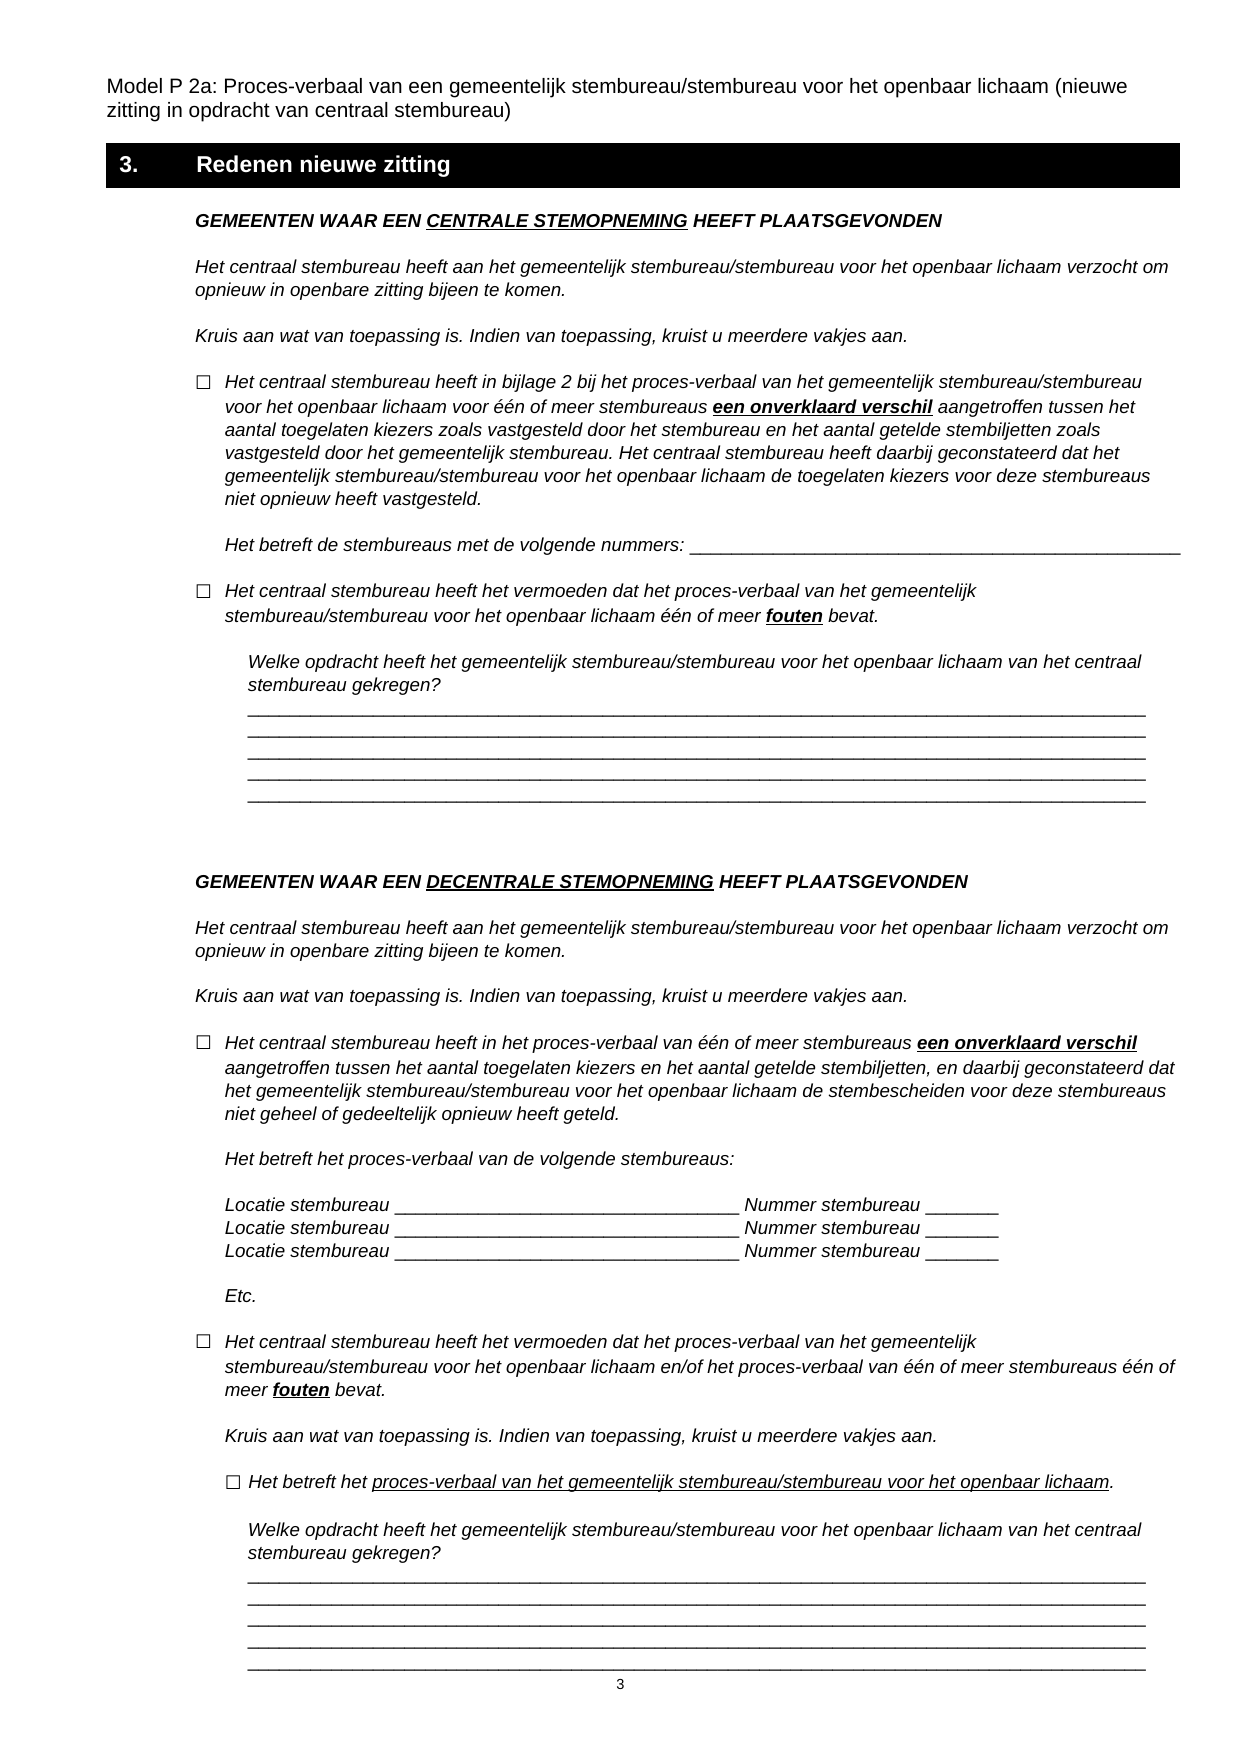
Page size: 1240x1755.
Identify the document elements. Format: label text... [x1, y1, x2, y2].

text ______________________________________________________________________________________ [248, 1649, 1181, 1671]
text Kruis aan wat van toepassing is. Indien van toepassing, kruist u meerdere vakjes aan. [224, 1423, 1181, 1446]
text Het centraal stembureau heeft aan het gemeentelijk stembureau/stembureau voor het openbaar lichaam verzocht om opnieuw in openbare zitting bijeen te komen. [195, 915, 1181, 961]
text Kruis aan wat van toepassing is. Indien van toepassing, kruist u meerdere vakjes aan. [195, 984, 1181, 1007]
text ______________________________________________________________________________________ [248, 782, 1181, 803]
text ______________________________________________________________________________________ [248, 1628, 1181, 1649]
text Etc. [224, 1283, 1181, 1306]
table_header Redenen nieuwe zitting [107, 144, 1179, 186]
text Het centraal stembureau heeft aan het gemeentelijk stembureau/stembureau voor het openbaar lichaam verzocht om opnieuw in openbare zitting bijeen te komen. [195, 255, 1181, 301]
text ______________________________________________________________________________________ [248, 717, 1181, 738]
text ☐ Het centraal stembureau heeft in het proces-verbaal van één of meer stembureaus een onverklaard verschil aangetroffen tussen het aantal toegelaten kiezers en het aantal getelde stembiljetten, en daarbij geconstateerd dat het gemeentelijk stembureau/stembureau voor het openbaar lichaam de stembescheiden voor deze stembureaus niet geheel of gedeeltelijk opnieuw heeft geteld. [195, 1030, 1181, 1124]
text ☐ Het centraal stembureau heeft het vermoeden dat het proces-verbaal van het gemeentelijk stembureau/stembureau voor het openbaar lichaam en/of het proces-verbaal van één of meer stembureaus één of meer fouten bevat. [195, 1329, 1181, 1400]
text Welke opdracht heeft het gemeentelijk stembureau/stembureau voor het openbaar lichaam van het centraal stembureau gekregen? [248, 649, 1181, 695]
text ______________________________________________________________________________________ [248, 738, 1181, 760]
text GEMEENTEN WAAR EEN DECENTRALE STEMOPNEMING HEEFT PLAATSGEVONDEN [195, 869, 1181, 892]
text ______________________________________________________________________________________ [248, 695, 1181, 717]
text Het betreft de stembureaus met de volgende nummers: _______________________________________________ [224, 532, 1181, 555]
text GEMEENTEN WAAR EEN CENTRALE STEMOPNEMING HEEFT PLAATSGEVONDEN [195, 209, 1181, 232]
text Het betreft het proces-verbaal van de volgende stembureaus: [224, 1147, 1181, 1170]
text ☐ Het betreft het proces-verbaal van het gemeentelijk stembureau/stembureau voor het openbaar lichaam. [224, 1469, 1181, 1494]
text ☐ Het centraal stembureau heeft het vermoeden dat het proces-verbaal van het gemeentelijk stembureau/stembureau voor het openbaar lichaam één of meer fouten bevat. [195, 578, 1181, 627]
text Kruis aan wat van toepassing is. Indien van toepassing, kruist u meerdere vakjes aan. [195, 323, 1181, 346]
text ______________________________________________________________________________________ [248, 1606, 1181, 1628]
text Welke opdracht heeft het gemeentelijk stembureau/stembureau voor het openbaar lichaam van het centraal stembureau gekregen? [248, 1517, 1181, 1563]
text ______________________________________________________________________________________ [248, 760, 1181, 782]
text ______________________________________________________________________________________ [248, 1585, 1181, 1606]
text ______________________________________________________________________________________ [248, 1563, 1181, 1585]
text Locatie stembureau _________________________________ Nummer stembureau _______ [224, 1238, 1181, 1261]
text Locatie stembureau _________________________________ Nummer stembureau _______ [224, 1216, 1181, 1238]
text ☐ Het centraal stembureau heeft in bijlage 2 bij het proces-verbaal van het gemeentelijk stembureau/stembureau voor het openbaar lichaam voor één of meer stembureaus een onverklaard verschil aangetroffen tussen het aantal toegelaten kiezers zoals vastgesteld door het stembureau en het aantal getelde stembiljetten zoals vastgesteld door het gemeentelijk stembureau. Het centraal stembureau heeft daarbij geconstateerd dat het gemeentelijk stembureau/stembureau voor het openbaar lichaam de toegelaten kiezers voor deze stembureaus niet opnieuw heeft vastgesteld. [195, 369, 1181, 509]
text Locatie stembureau _________________________________ Nummer stembureau _______ [224, 1193, 1181, 1216]
